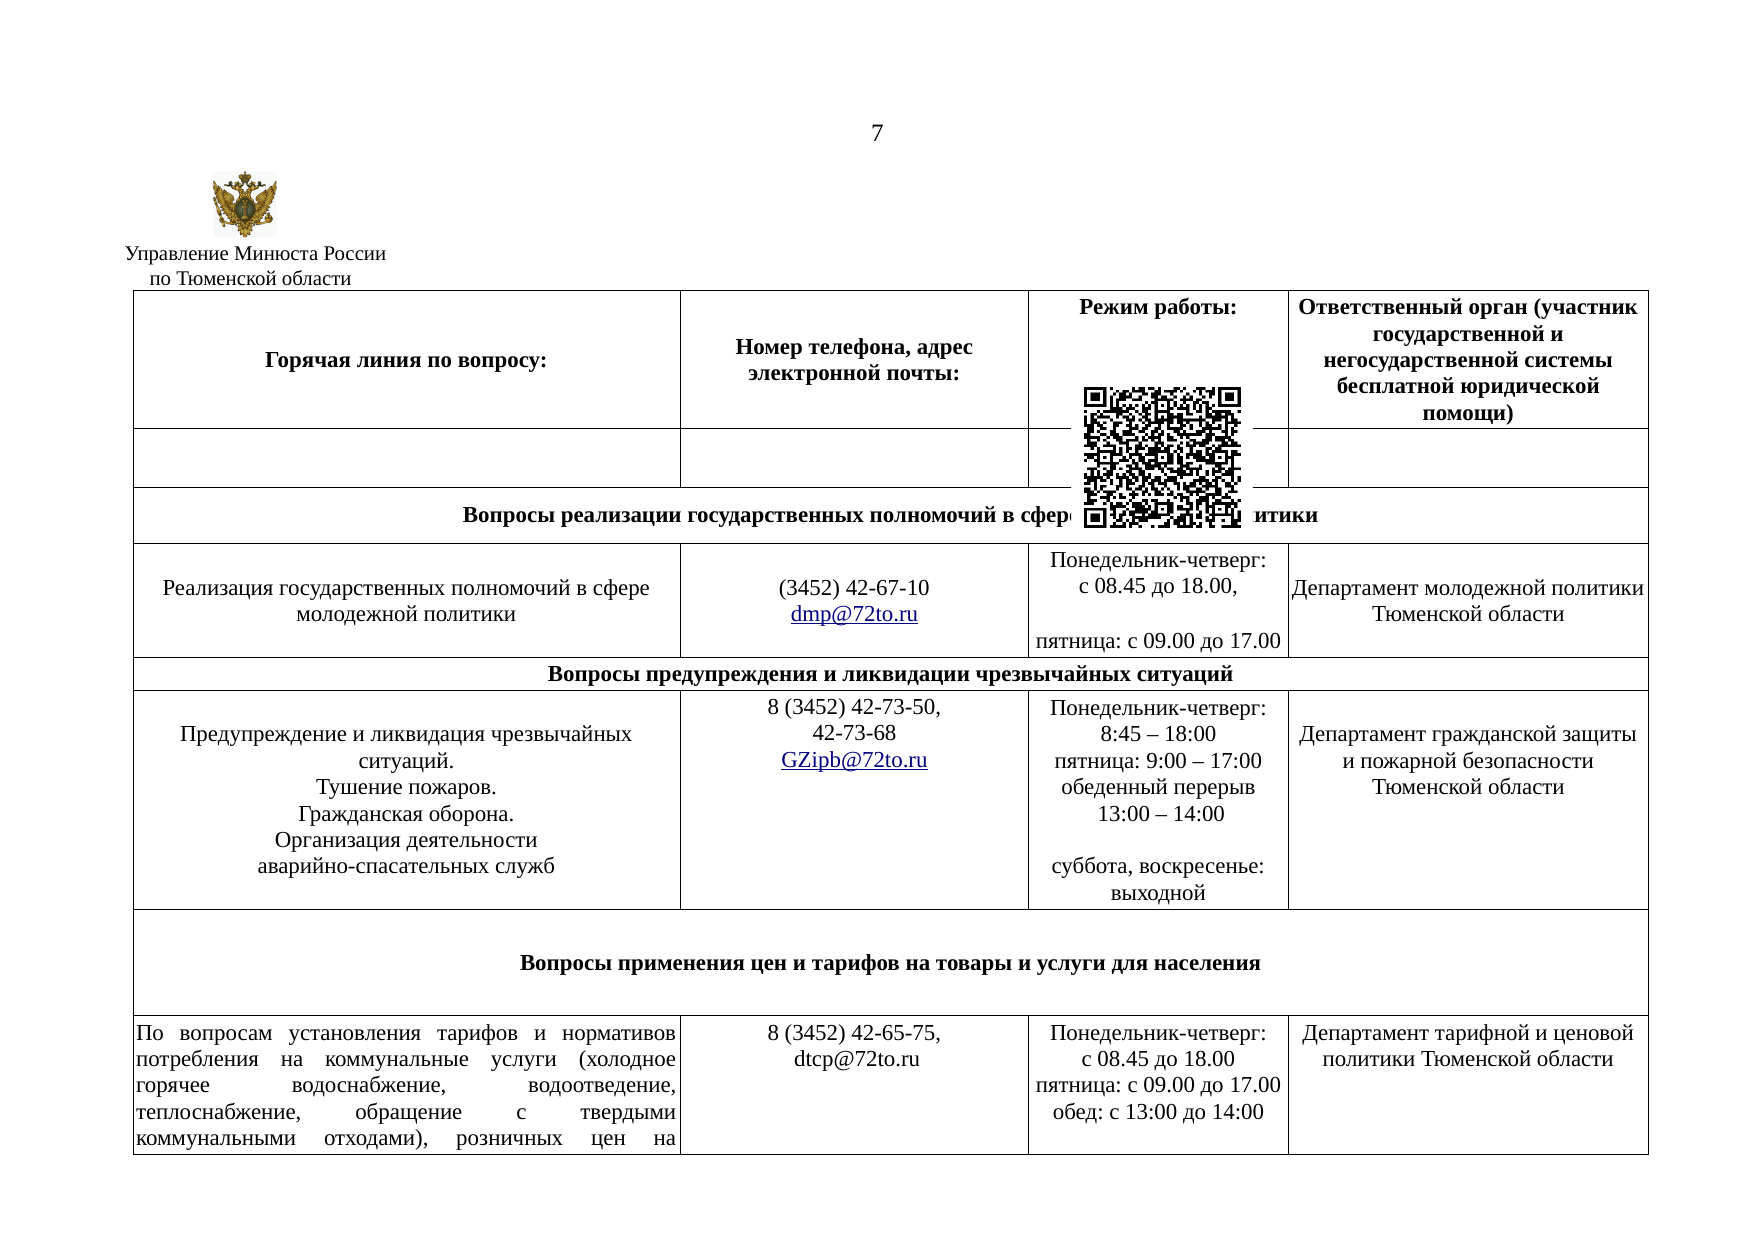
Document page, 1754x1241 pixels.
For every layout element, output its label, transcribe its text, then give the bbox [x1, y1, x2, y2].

table_cell Понедельник-четверг: 8:45 – 18:00 пятница: 9:00 – 17:00 обеденный перерыв 13:00 – 14:00 суббота, воскресенье: выходной [1029, 691, 1288, 909]
table_cell (3452) 42-67-10 dmp@72to.ru [681, 544, 1028, 657]
table_cell Департамент гражданской защиты и пожарной безопасности Тюменской области [1289, 691, 1648, 909]
table_cell Департамент тарифной и ценовой политики Тюменской области [1289, 1016, 1648, 1153]
table_cell Вопросы применения цен и тарифов на товары и услуги для населения [134, 910, 1648, 1015]
table_header Режим работы: [1029, 291, 1288, 428]
table_cell [681, 429, 1028, 487]
table_cell По вопросам установления тарифов и нормативов потребления на коммунальные услуги (холодное горячее водоснабжение, водоотведение, теплоснабжение, обращение с твердыми коммунальными отходами), розничных цен на [134, 1016, 680, 1153]
table_cell Понедельник-четверг: с 08.45 до 18.00 пятница: с 09.00 до 17.00 обед: с 13:00 до 14:00 [1029, 1016, 1288, 1153]
table_cell [1289, 429, 1648, 487]
table_cell Вопросы предупреждения и ликвидации чрезвычайных ситуаций [134, 658, 1648, 689]
table_header Горячая линия по вопросу: [134, 291, 680, 428]
table_cell Департамент молодежной политики Тюменской области [1289, 544, 1648, 657]
table_header Ответственный орган (участник государственной и негосударственной системы бесплатной юридической помощи) [1289, 291, 1648, 428]
table_cell Понедельник-четверг: с 08.45 до 18.00, пятница: с 09.00 до 17.00 [1029, 544, 1288, 657]
table_cell Реализация государственных полномочий в сфере молодежной политики [134, 544, 680, 657]
table_cell 8 (3452) 42-73-50, 42-73-68 GZipb@72to.ru [681, 691, 1028, 909]
table_cell [1029, 429, 1071, 487]
table_header Номер телефона, адрес электронной почты: [681, 291, 1028, 428]
table_cell [134, 429, 680, 487]
picture [1071, 376, 1253, 539]
picture [211, 170, 278, 238]
table_cell [1253, 429, 1288, 487]
table_cell Предупреждение и ликвидация чрезвычайных ситуаций. Тушение пожаров. Гражданская оборона. Организация деятельности аварийно-спасательных служб [134, 691, 680, 909]
table_cell 8 (3452) 42-65-75, dtcp@72to.ru [681, 1016, 1028, 1153]
table_cell Вопросы реализации государственных полномочий в сфере молодежной политики [134, 488, 1648, 543]
